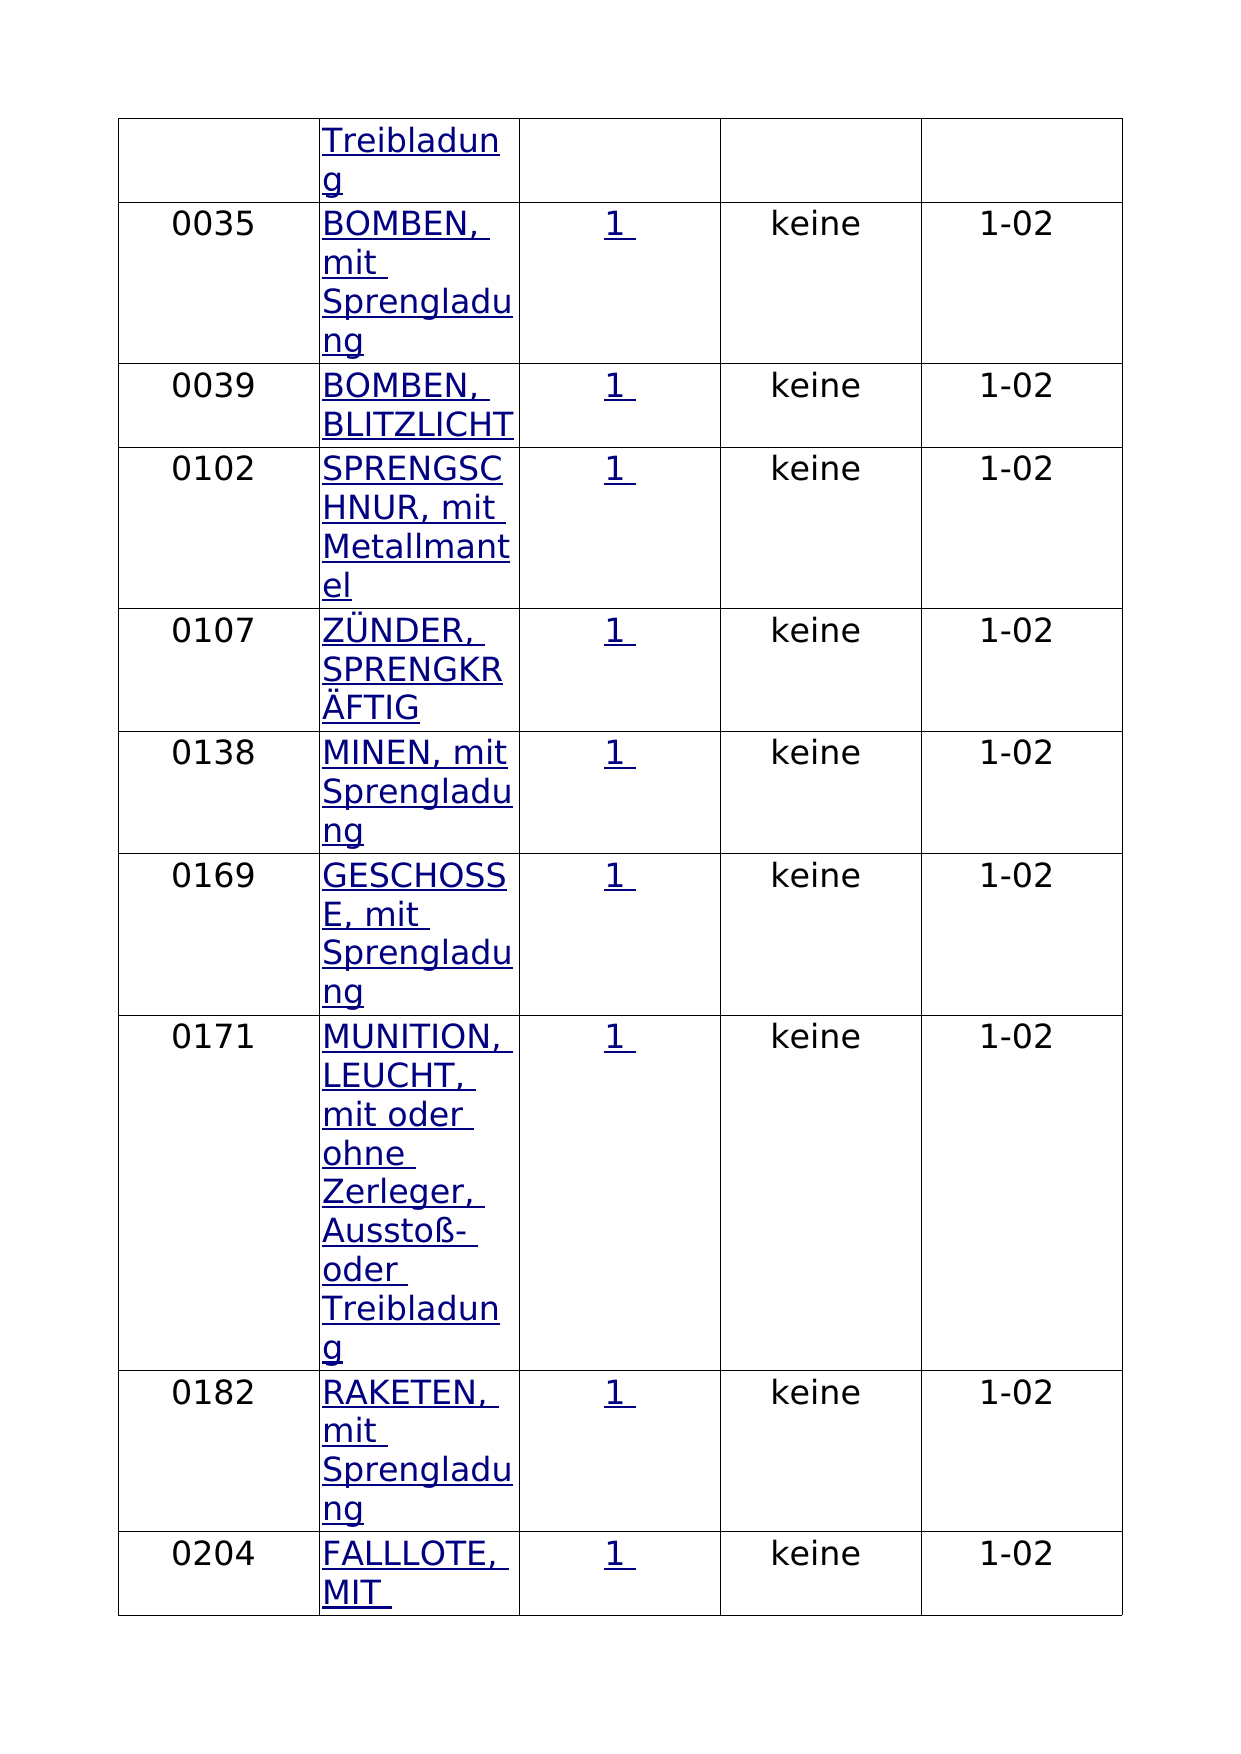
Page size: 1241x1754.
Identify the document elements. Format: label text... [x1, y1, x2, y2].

table_cell keine [721, 1016, 921, 1370]
table_cell 1-02 [922, 364, 1122, 447]
table_cell 1-02 [922, 1016, 1122, 1370]
table_cell keine [721, 1532, 921, 1615]
table_cell MUNITION, LEUCHT, mit oder ohne Zerleger, Ausstoß- oder Treibladung [320, 1016, 519, 1370]
table_cell 1-02 [922, 448, 1122, 608]
table_cell SPRENGSCHNUR, mit Metallmantel [320, 448, 519, 608]
table_cell 1-02 [922, 203, 1122, 363]
table_cell 1 [520, 448, 720, 608]
table_cell 0204 [119, 1532, 319, 1615]
table_cell 1-02 [922, 854, 1122, 1014]
table_cell 0039 [119, 364, 319, 447]
table_cell keine [721, 732, 921, 853]
table_cell BOMBEN, mit Sprengladung [320, 203, 519, 363]
table_cell 1 [520, 1016, 720, 1370]
table_cell [520, 119, 720, 202]
table_cell keine [721, 203, 921, 363]
table_cell 1-02 [922, 609, 1122, 731]
table_cell 1 [520, 364, 720, 447]
table_cell RAKETEN, mit Sprengladung [320, 1371, 519, 1531]
table_cell 0035 [119, 203, 319, 363]
table_cell 1 [520, 203, 720, 363]
table_cell keine [721, 609, 921, 731]
table_cell 1-02 [922, 1532, 1122, 1615]
table_cell FALLLOTE, MIT [320, 1532, 519, 1615]
table_cell 0171 [119, 1016, 319, 1370]
table_cell 1 [520, 1371, 720, 1531]
table_cell 1-02 [922, 732, 1122, 853]
table_cell 0169 [119, 854, 319, 1014]
table_cell Treibladung [320, 119, 519, 202]
table_cell keine [721, 364, 921, 447]
table_cell BOMBEN, BLITZLICHT [320, 364, 519, 447]
table_cell keine [721, 448, 921, 608]
table_cell keine [721, 854, 921, 1014]
table_cell 1 [520, 732, 720, 853]
table_cell MINEN, mit Sprengladung [320, 732, 519, 853]
table_cell GESCHOSSE, mit Sprengladung [320, 854, 519, 1014]
table_cell 0107 [119, 609, 319, 731]
table_cell 0138 [119, 732, 319, 853]
table_cell 1 [520, 854, 720, 1014]
table_cell [721, 119, 921, 202]
table_cell [119, 119, 319, 202]
table_cell ZÜNDER, SPRENGKRÄFTIG [320, 609, 519, 731]
table_cell 0182 [119, 1371, 319, 1531]
table_cell 1-02 [922, 1371, 1122, 1531]
table_cell [922, 119, 1122, 202]
table_cell keine [721, 1371, 921, 1531]
table_cell 1 [520, 609, 720, 731]
table_cell 1 [520, 1532, 720, 1615]
table_cell 0102 [119, 448, 319, 608]
